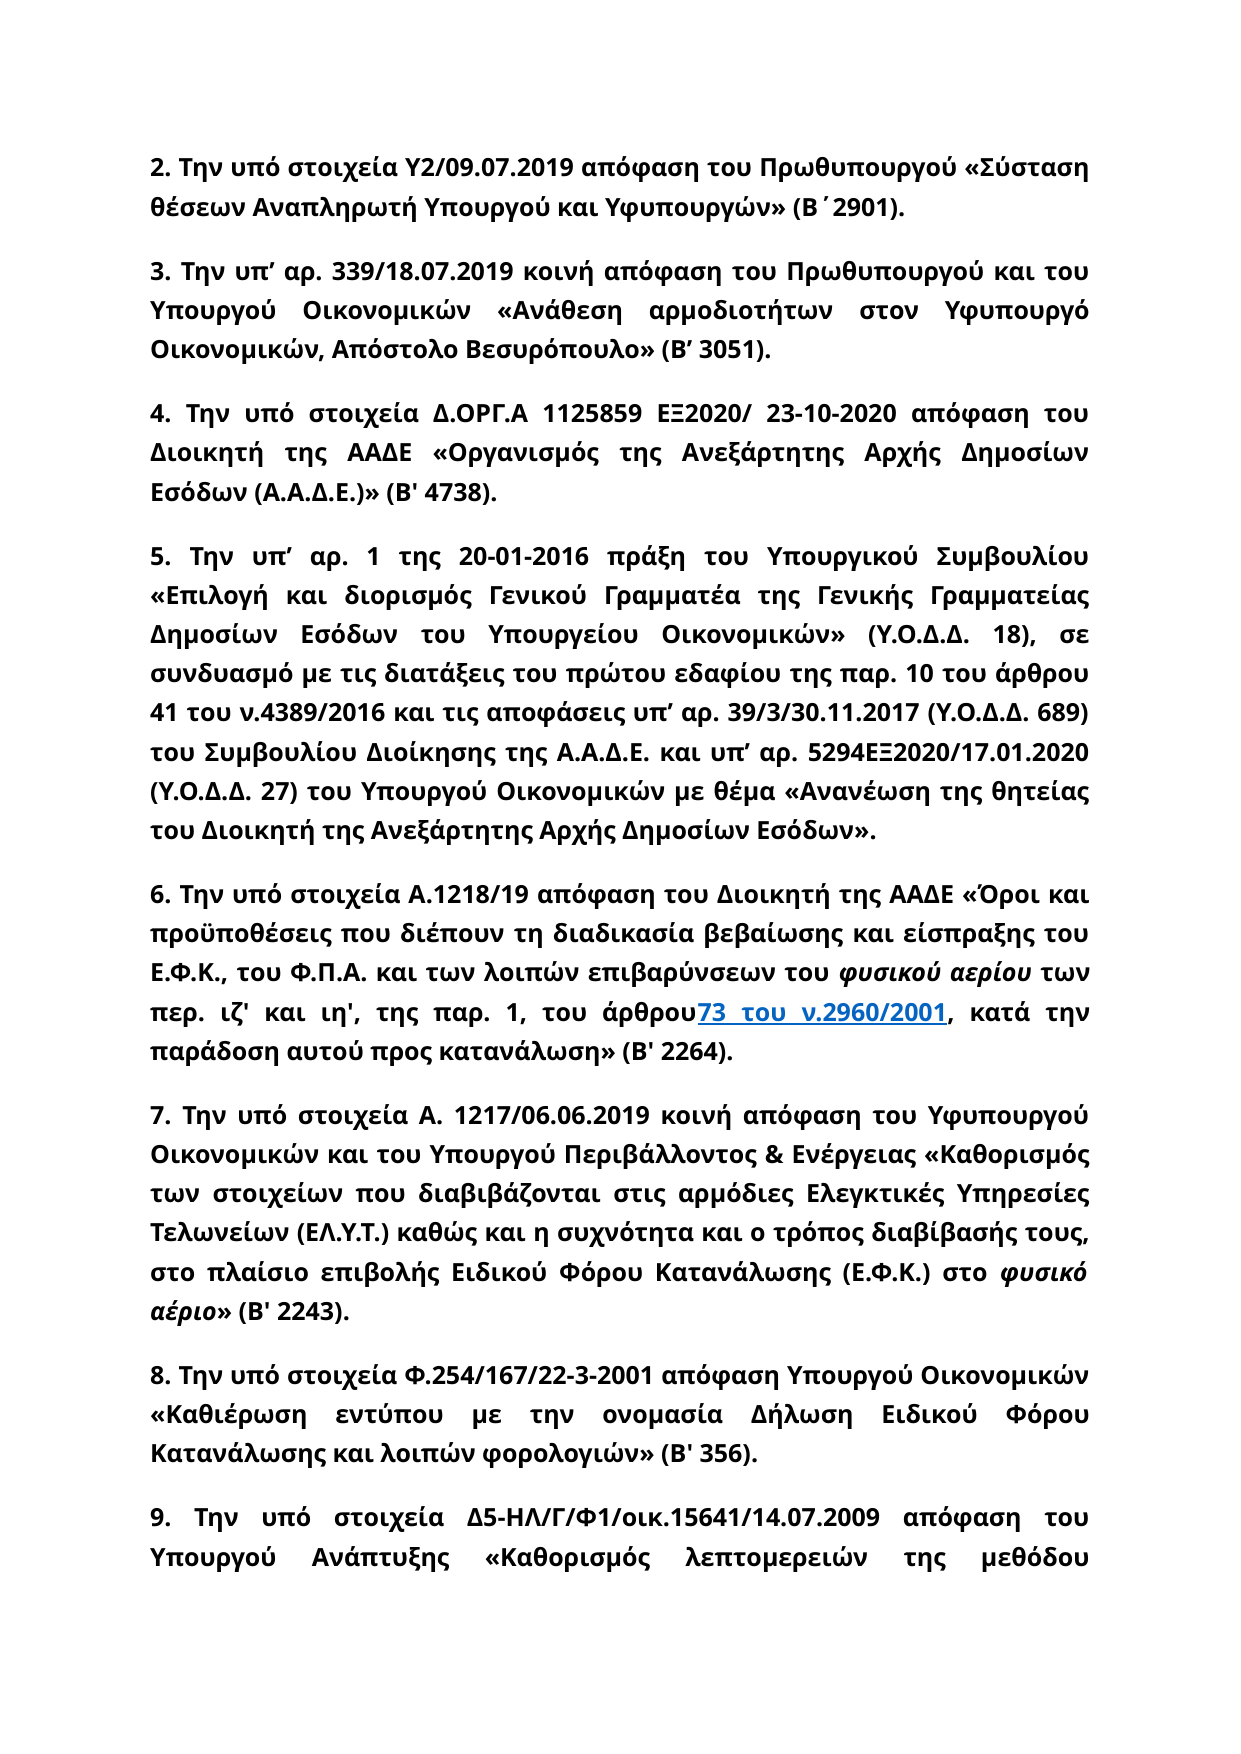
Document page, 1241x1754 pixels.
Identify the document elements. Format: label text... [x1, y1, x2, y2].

text 5. Την υπ’ αρ. 1 της 20-01-2016 πράξη του Υπουργικού Συμβουλίου «Επιλογή και διορισμός Γενικού Γραμματέα της Γενικής Γραμματείας Δημοσίων Εσόδων του Υπουργείου Οικονομικών» (Υ.Ο.Δ.Δ. 18), σε συνδυασμό με τις διατάξεις του πρώτου εδαφίου της παρ. 10 του άρθρου 41 του ν.4389/2016 και τις αποφάσεις υπ’ αρ. 39/3/30.11.2017 (Υ.Ο.Δ.Δ. 689) του Συμβουλίου Διοίκησης της Α.Α.Δ.Ε. και υπ’ αρ. 5294ΕΞ2020/17.01.2020 (Υ.Ο.Δ.Δ. 27) του Υπουργού Οικονομικών με θέμα «Ανανέωση της θητείας του Διοικητή της Ανεξάρτητης Αρχής Δημοσίων Εσόδων». [150, 538, 1090, 847]
text 6. Την υπό στοιχεία A.1218/19 απόφαση του Διοικητή της ΑΑΔΕ «Όροι και προϋποθέσεις που διέπουν τη διαδικασία βεβαίωσης και είσπραξης του Ε.Φ.Κ., του Φ.Π.Α. και των λοιπών επιβαρύνσεων του φυσικού αερίου των περ. ιζ' και ιη', της παρ. 1, του άρθρου73 του ν.2960/2001, κατά την παράδοση αυτού προς κατανάλωση» (Β' 2264). [150, 877, 1090, 1067]
text 7. Την υπό στοιχεία A. 1217/06.06.2019 κοινή απόφαση του Υφυπουργού Οικονομικών και του Υπουργού Περιβάλλοντος & Ενέργειας «Καθορισμός των στοιχείων που διαβιβάζονται στις αρμόδιες Ελεγκτικές Υπηρεσίες Τελωνείων (ΕΛ.Υ.Τ.) καθώς και η συχνότητα και ο τρόπος διαβίβασής τους, στο πλαίσιο επιβολής Ειδικού Φόρου Κατανάλωσης (Ε.Φ.Κ.) στο φυσικό αέριο» (Β' 2243). [150, 1097, 1090, 1327]
text 8. Την υπό στοιχεία Φ.254/167/22-3-2001 απόφαση Υπουργού Οικονομικών «Καθιέρωση εντύπου με την ονομασία Δήλωση Ειδικού Φόρου Κατανάλωσης και λοιπών φορολογιών» (Β' 356). [150, 1357, 1090, 1470]
text 2. Την υπό στοιχεία Υ2/09.07.2019 απόφαση του Πρωθυπουργού «Σύσταση θέσεων Αναπληρωτή Υπουργού και Υφυπουργών» (Β΄2901). [150, 150, 1090, 223]
text 3. Την υπ’ αρ. 339/18.07.2019 κοινή απόφαση του Πρωθυπουργού και του Υπουργού Οικονομικών «Ανάθεση αρμοδιοτήτων στον Υφυπουργό Οικονομικών, Απόστολο Βεσυρόπουλο» (Β’ 3051). [150, 253, 1090, 366]
text 9. Την υπό στοιχεία Δ5-ΗΛ/Γ/Φ1/οικ.15641/14.07.2009 απόφαση του Υπουργού Ανάπτυξης «Καθορισμός λεπτομερειών της μεθόδου [150, 1500, 1090, 1573]
text 4. Την υπό στοιχεία Δ.ΟΡΓ.Α 1125859 ΕΞ2020/ 23-10-2020 απόφαση του Διοικητή της ΑΑΔΕ «Οργανισμός της Ανεξάρτητης Αρχής Δημοσίων Εσόδων (Α.Α.Δ.Ε.)» (Β' 4738). [150, 396, 1090, 508]
